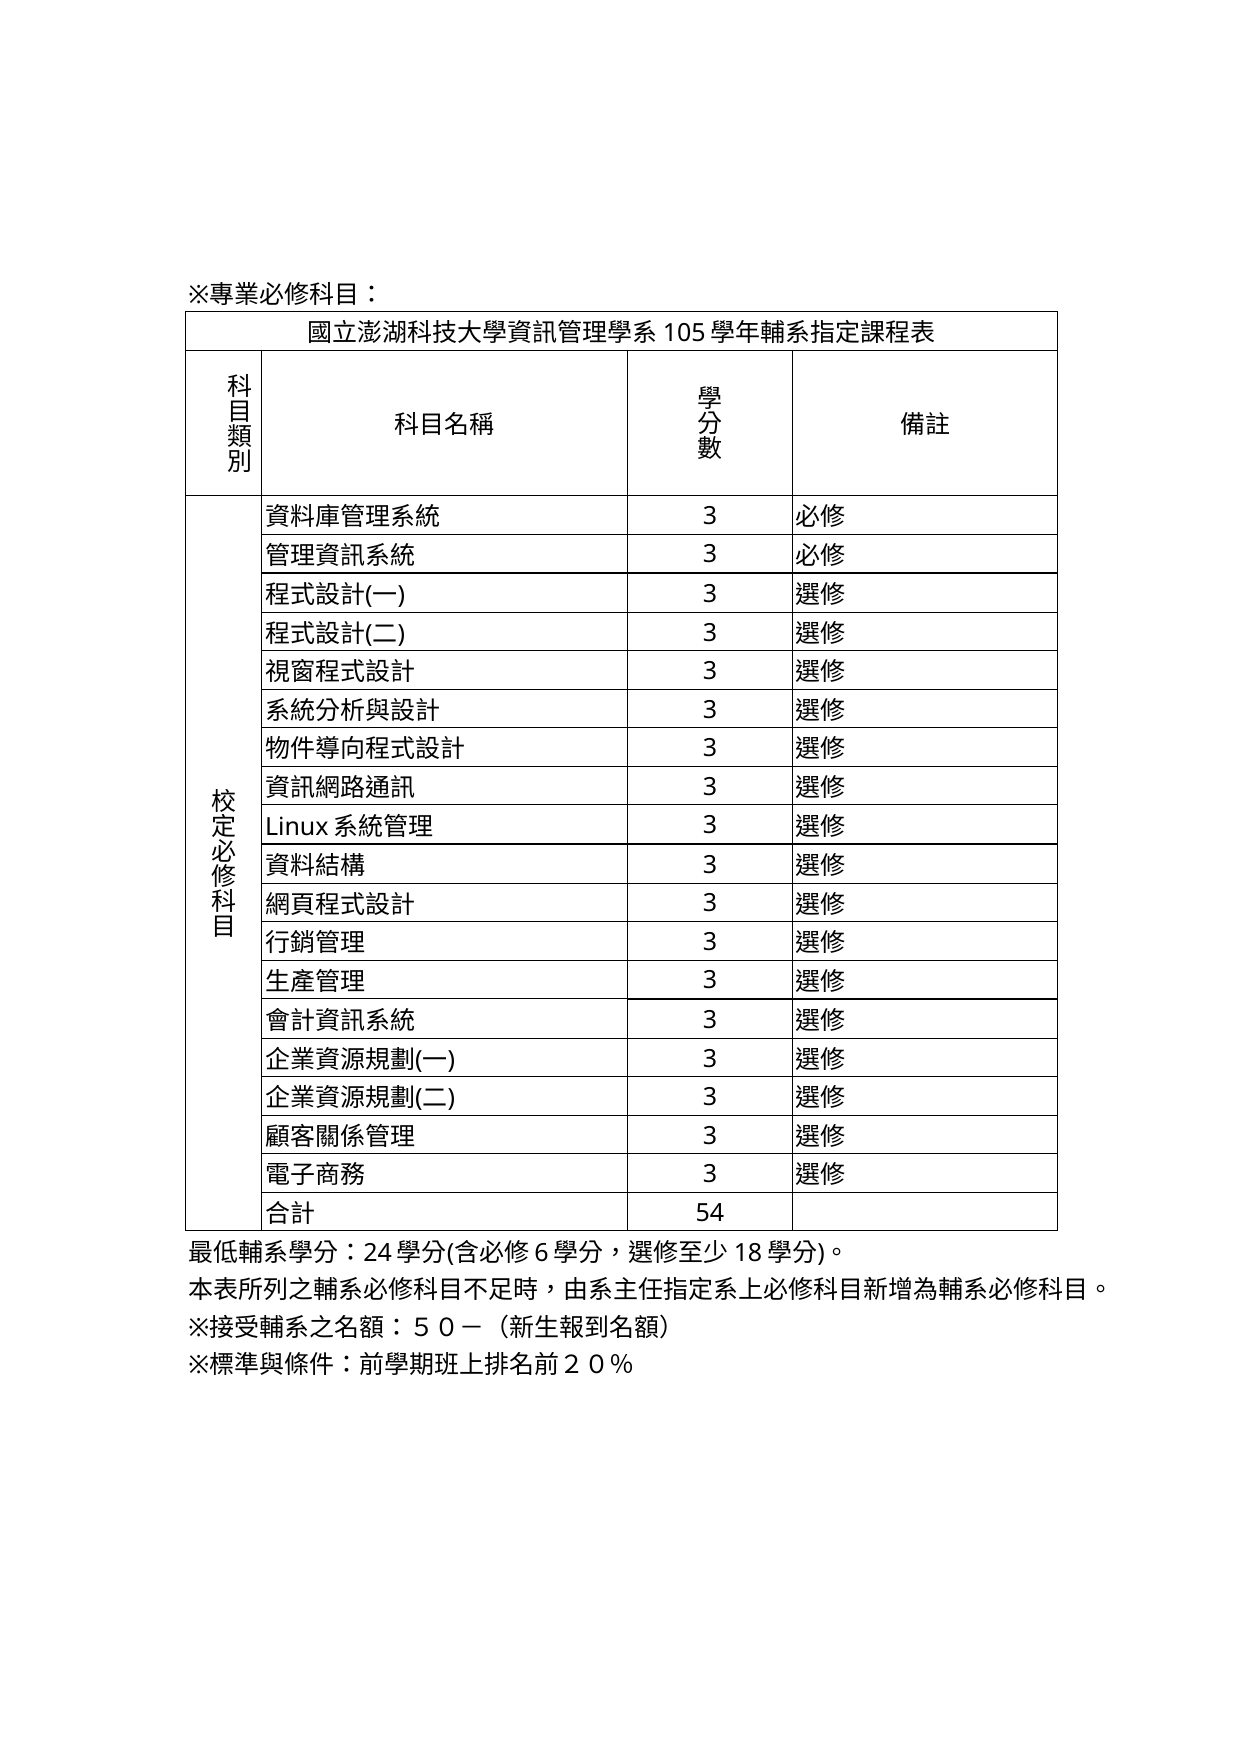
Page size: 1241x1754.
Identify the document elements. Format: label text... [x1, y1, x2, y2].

table_cell [1058, 495, 1240, 533]
table_cell 選修 [793, 884, 1057, 921]
table_cell 3 [628, 884, 792, 921]
table_cell 3 [628, 651, 792, 689]
table_cell [1058, 1306, 1240, 1344]
table_cell 選修 [793, 805, 1057, 843]
table_cell 選修 [793, 1039, 1057, 1076]
table_cell 選修 [793, 1154, 1057, 1192]
table_cell 選修 [793, 767, 1057, 804]
table_cell 會計資訊系統 [262, 999, 627, 1038]
table_cell 選修 [793, 1077, 1057, 1115]
table_cell 電子商務 [262, 1154, 627, 1192]
table_cell 選修 [793, 613, 1057, 650]
table_header [1058, 202, 1240, 311]
table_cell 程式設計(二) [262, 613, 627, 650]
table_cell [1058, 534, 1240, 572]
table_cell 必修 [793, 535, 1057, 572]
table_cell 管理資訊系統 [262, 535, 627, 572]
table_cell [1058, 350, 1240, 387]
table_cell 企業資源規劃(二) [262, 1077, 627, 1115]
table_cell [1058, 650, 1240, 689]
table_cell [1058, 766, 1240, 804]
table_cell 3 [628, 1077, 792, 1115]
table_cell 3 [628, 535, 792, 572]
table_cell [793, 1193, 1057, 1230]
table_header [792, 202, 1058, 311]
table_cell Linux系統管理 [262, 805, 627, 843]
table_cell [1058, 960, 1240, 998]
table_cell 程式設計(一) [262, 574, 627, 612]
table_cell [1058, 1153, 1240, 1192]
table_cell 顧客關係管理 [262, 1116, 627, 1153]
table_cell ※標準與條件：前學期班上排名前２０％ [185, 1344, 1058, 1381]
table_cell 行銷管理 [262, 922, 627, 959]
table_cell 本表所列之輔系必修科目不足時，由系主任指定系上必修科目新增為輔系必修科目。 [185, 1269, 1240, 1306]
table_cell 3 [628, 496, 792, 533]
table_cell [1058, 883, 1240, 921]
table_cell 選修 [793, 651, 1057, 689]
table_cell [1058, 1192, 1240, 1230]
table_cell 網頁程式設計 [262, 884, 627, 921]
table_cell 選修 [793, 1000, 1057, 1038]
table_cell 3 [628, 845, 792, 882]
table_cell 備註 [793, 351, 1057, 495]
table_cell [1058, 843, 1240, 882]
table_cell 必修 [793, 496, 1057, 533]
table_cell 最低輔系學分：24學分(含必修6學分，選修至少18學分)。 [185, 1230, 1240, 1269]
table_cell 系統分析與設計 [262, 690, 627, 727]
table_cell [1058, 387, 1240, 424]
table_cell [1058, 311, 1240, 349]
table_cell 3 [628, 961, 792, 998]
table_cell [1058, 1115, 1240, 1153]
table_cell [1058, 572, 1240, 612]
table_cell 合計 [262, 1193, 627, 1230]
table_header [627, 202, 792, 311]
table_cell 3 [628, 690, 792, 727]
table_cell 3 [628, 767, 792, 804]
table_cell [1058, 425, 1240, 495]
table_cell [1058, 1038, 1240, 1076]
table_cell 科目名稱 [262, 351, 627, 495]
table_cell 3 [628, 1154, 792, 1192]
table_cell [1058, 1076, 1240, 1115]
table_cell 資料庫管理系統 [262, 496, 627, 533]
table_cell 視窗程式設計 [262, 651, 627, 689]
table_cell [1058, 689, 1240, 727]
table_cell 資訊網路通訊 [262, 767, 627, 804]
table_cell 3 [628, 1039, 792, 1076]
table_header ※專業必修科目： [185, 202, 627, 311]
table_cell 選修 [793, 1116, 1057, 1153]
table_cell 科目類別 [186, 351, 261, 495]
table_cell [1058, 612, 1240, 650]
table_cell 企業資源規劃(一) [262, 1039, 627, 1076]
table_cell 3 [628, 1116, 792, 1153]
table_cell 學分數 [628, 351, 792, 495]
table_cell 3 [628, 613, 792, 650]
table_cell 54 [628, 1193, 792, 1230]
table_cell 校定必修科目 [186, 496, 261, 1230]
table_cell 選修 [793, 922, 1057, 959]
table_cell 選修 [793, 961, 1057, 998]
table_cell ※接受輔系之名額：５０－（新生報到名額） [185, 1306, 1058, 1344]
table_cell 選修 [793, 728, 1057, 766]
table_cell [1058, 921, 1240, 959]
table_cell [1058, 998, 1240, 1038]
table_cell 3 [628, 1000, 792, 1038]
table_cell [1058, 804, 1240, 843]
table_cell 選修 [793, 690, 1057, 727]
table_cell 3 [628, 728, 792, 766]
table_cell [1058, 727, 1240, 766]
table_cell 3 [628, 574, 792, 612]
table_cell 資料結構 [262, 845, 627, 882]
table_cell 生產管理 [262, 961, 627, 998]
table_cell 選修 [793, 845, 1057, 882]
table_cell 3 [628, 805, 792, 843]
table_cell 國立澎湖科技大學資訊管理學系105學年輔系指定課程表 [186, 312, 1057, 349]
table_cell 選修 [793, 574, 1057, 612]
table_cell 物件導向程式設計 [262, 728, 627, 766]
table_cell 3 [628, 922, 792, 959]
table_cell [1058, 1344, 1240, 1381]
